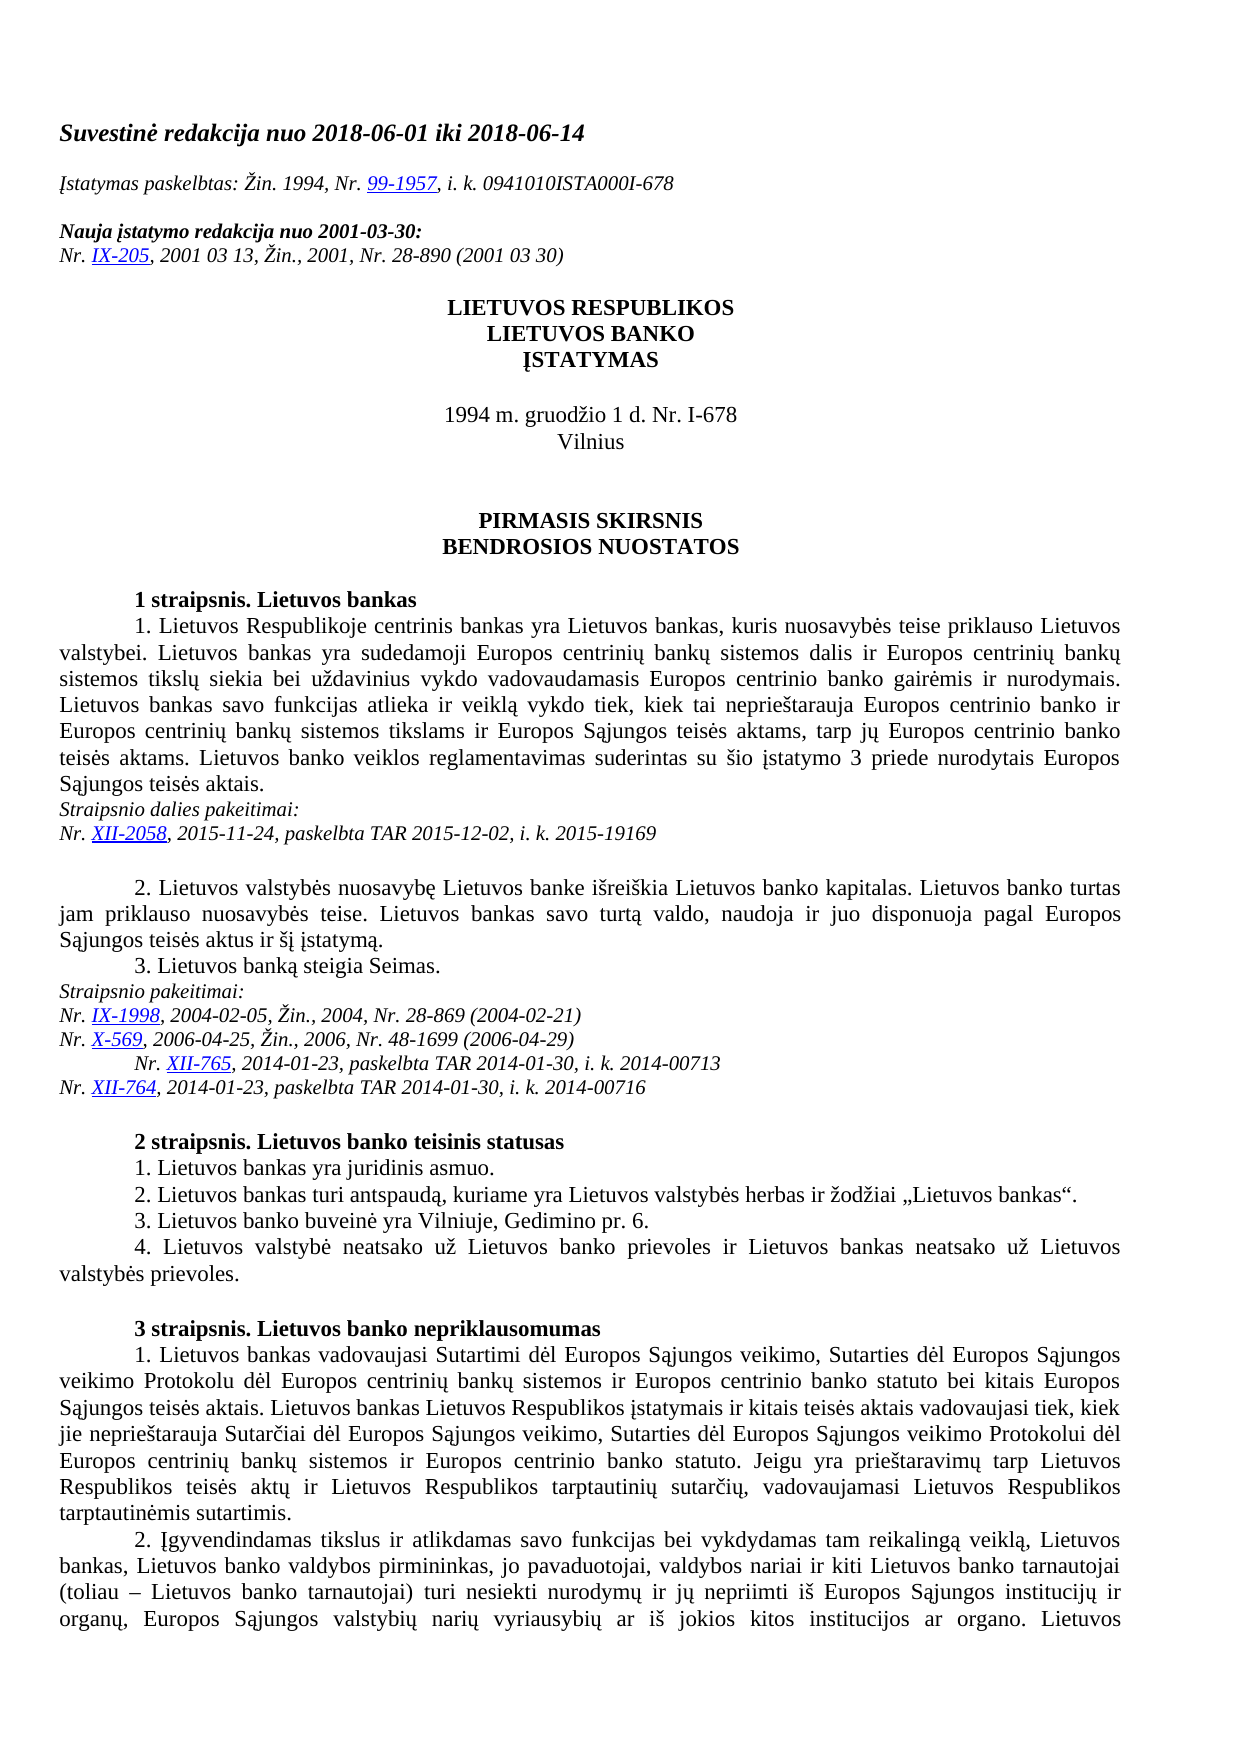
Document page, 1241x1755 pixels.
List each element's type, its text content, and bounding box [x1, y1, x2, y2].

text 1994 m. gruodžio 1 d. Nr. I-678 Vilnius [59, 401, 1122, 480]
text 2. Įgyvendindamas tikslus ir atlikdamas savo funkcijas bei vykdydamas tam reikalingą veiklą, Lietuvos bankas, Lietuvos banko valdybos pirmininkas, jo pavaduotojai, valdybos nariai ir kiti Lietuvos banko tarnautojai (toliau – Lietuvos banko tarnautojai) turi nesiekti nurodymų ir jų nepriimti iš Europos Sąjungos institucijų ir organų, Europos Sąjungos valstybių narių vyriausybių ar iš jokios kitos institucijos ar organo. Lietuvos [59, 1526, 1122, 1631]
text 2. Lietuvos bankas turi antspaudą, kuriame yra Lietuvos valstybės herbas ir žodžiai „Lietuvos bankas“. [59, 1181, 1122, 1207]
text Straipsnio pakeitimai: [59, 979, 1122, 1003]
text LIETUVOS RESPUBLIKOS LIETUVOS BANKO ĮSTATYMAS [59, 293, 1122, 401]
text 2. Lietuvos valstybės nuosavybę Lietuvos banke išreiškia Lietuvos banko kapitalas. Lietuvos banko turtas jam priklauso nuosavybės teise. Lietuvos bankas savo turtą valdo, naudoja ir juo disponuoja pagal Europos Sąjungos teisės aktus ir šį įstatymą. [59, 873, 1122, 953]
text 1. Lietuvos Respublikoje centrinis bankas yra Lietuvos bankas, kuris nuosavybės teise priklauso Lietuvos valstybei. Lietuvos bankas yra sudedamoji Europos centrinių bankų sistemos dalis ir Europos centrinių bankų sistemos tikslų siekia bei uždavinius vykdo vadovaudamasis Europos centrinio banko gairėmis ir nurodymais. Lietuvos bankas savo funkcijas atlieka ir veiklą vykdo tiek, kiek tai neprieštarauja Europos centrinio banko ir Europos centrinių bankų sistemos tikslams ir Europos Sąjungos teisės aktams, tarp jų Europos centrinio banko teisės aktams. Lietuvos banko veiklos reglamentavimas suderintas su šio įstatymo 3 priede nurodytais Europos Sąjungos teisės aktais. [59, 612, 1122, 797]
text 1. Lietuvos bankas vadovaujasi Sutartimi dėl Europos Sąjungos veikimo, Sutarties dėl Europos Sąjungos veikimo Protokolu dėl Europos centrinių bankų sistemos ir Europos centrinio banko statuto bei kitais Europos Sąjungos teisės aktais. Lietuvos bankas Lietuvos Respublikos įstatymais ir kitais teisės aktais vadovaujasi tiek, kiek jie neprieštarauja Sutarčiai dėl Europos Sąjungos veikimo, Sutarties dėl Europos Sąjungos veikimo Protokolui dėl Europos centrinių bankų sistemos ir Europos centrinio banko statuto. Jeigu yra prieštaravimų tarp Lietuvos Respublikos teisės aktų ir Lietuvos Respublikos tarptautinių sutarčių, vadovaujamasi Lietuvos Respublikos tarptautinėmis sutartimis. [59, 1341, 1122, 1526]
text Įstatymas paskelbtas: Žin. 1994, Nr. 99-1957, i. k. 0941010ISTA000I-678 [59, 171, 1122, 195]
text Suvestinė redakcija nuo 2018-06-01 iki 2018-06-14 [59, 118, 1122, 147]
text 1 straipsnis. Lietuvos bankas [59, 586, 1122, 612]
text Nr. XII-2058, 2015-11-24, paskelbta TAR 2015-12-02, i. k. 2015-19169 [59, 821, 1122, 845]
text 3 straipsnis. Lietuvos banko nepriklausomumas [59, 1315, 1122, 1341]
text Nr. XII-765, 2014-01-23, paskelbta TAR 2014-01-30, i. k. 2014-00713 [59, 1051, 1122, 1075]
text Nr. X-569, 2006-04-25, Žin., 2006, Nr. 48-1699 (2006-04-29) [59, 1027, 1122, 1051]
subtitle PIRMASIS SKIRSNIS [59, 507, 1122, 533]
text Nr. IX-1998, 2004-02-05, Žin., 2004, Nr. 28-869 (2004-02-21) [59, 1003, 1122, 1027]
text Nr. XII-764, 2014-01-23, paskelbta TAR 2014-01-30, i. k. 2014-00716 [59, 1075, 1122, 1099]
text Nauja įstatymo redakcija nuo 2001-03-30: [59, 219, 1122, 243]
text 4. Lietuvos valstybė neatsako už Lietuvos banko prievoles ir Lietuvos bankas neatsako už Lietuvos valstybės prievoles. [59, 1233, 1122, 1286]
text Straipsnio dalies pakeitimai: [59, 797, 1122, 821]
text Nr. IX-205, 2001 03 13, Žin., 2001, Nr. 28-890 (2001 03 30) [59, 243, 1122, 267]
text 2 straipsnis. Lietuvos banko teisinis statusas [59, 1128, 1122, 1154]
text 3. Lietuvos banko buveinė yra Vilniuje, Gedimino pr. 6. [59, 1207, 1122, 1233]
text 3. Lietuvos banką steigia Seimas. [59, 953, 1122, 979]
text BENDROSIOS NUOSTATOS [59, 533, 1122, 559]
text 1. Lietuvos bankas yra juridinis asmuo. [59, 1154, 1122, 1181]
